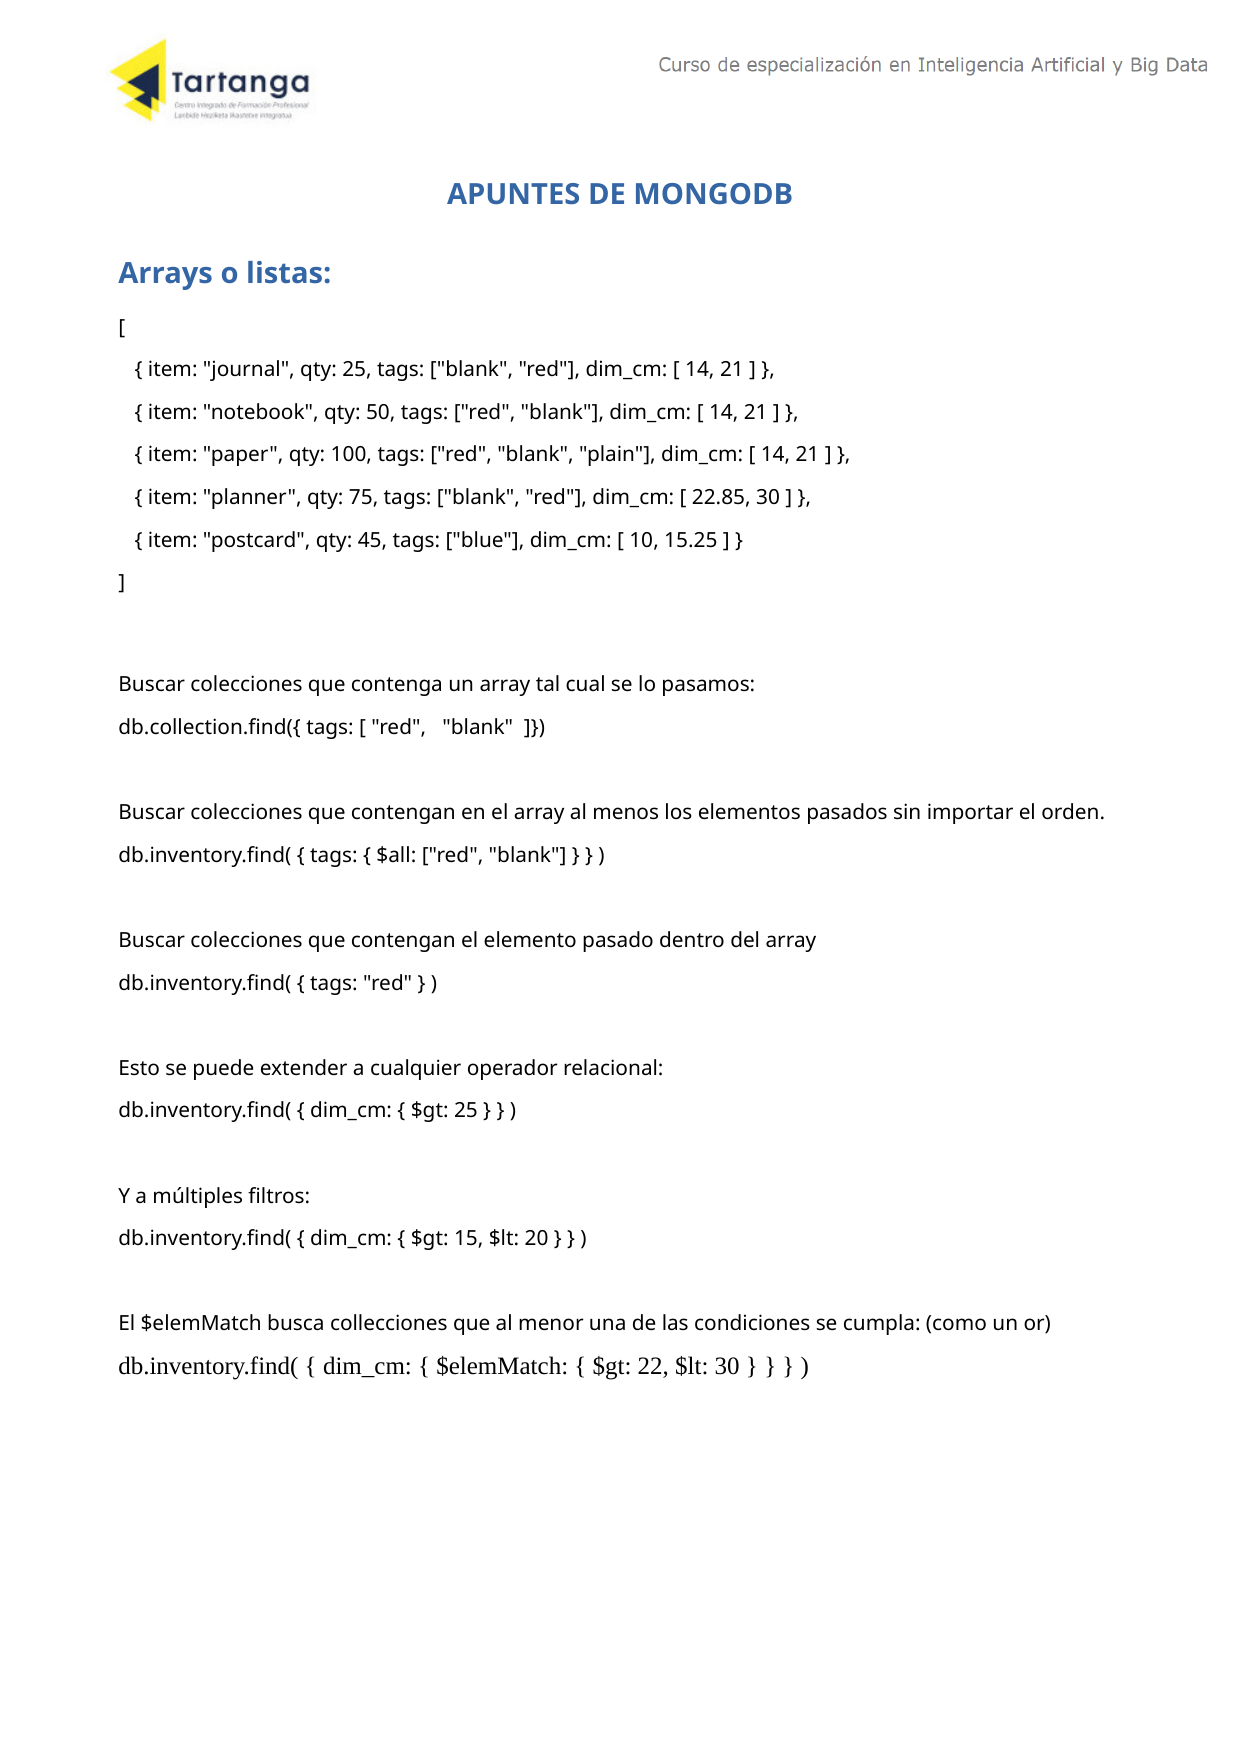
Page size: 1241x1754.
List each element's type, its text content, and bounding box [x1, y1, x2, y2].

text db.inventory.find( { tags: "red" } ) [118, 968, 1122, 996]
text Esto se puede extender a cualquier operador relacional: [118, 1053, 1122, 1081]
text { item: "notebook", qty: 50, tags: ["red", "blank"], dim_cm: [ 14, 21 ] }, [118, 397, 1122, 425]
text { item: "planner", qty: 75, tags: ["blank", "red"], dim_cm: [ 22.85, 30 ] }, [118, 482, 1122, 511]
text Buscar colecciones que contenga un array tal cual se lo pasamos: [118, 669, 1122, 698]
text db.inventory.find( { dim_cm: { $gt: 25 } } ) [118, 1096, 1122, 1124]
text db.inventory.find( { tags: { $all: ["red", "blank"] } } ) [118, 840, 1122, 868]
text [ [118, 312, 1122, 340]
text db.inventory.find( { dim_cm: { $elemMatch: { $gt: 22, $lt: 30 } } } ) [118, 1351, 1122, 1380]
text { item: "paper", qty: 100, tags: ["red", "blank", "plain"], dim_cm: [ 14, 21 ] }, [118, 439, 1122, 468]
text db.inventory.find( { dim_cm: { $gt: 15, $lt: 20 } } ) [118, 1223, 1122, 1252]
text { item: "postcard", qty: 45, tags: ["blue"], dim_cm: [ 10, 15.25 ] } [118, 525, 1122, 553]
text ] [118, 567, 1122, 596]
text APUNTES DE MONGODB [118, 173, 1122, 213]
text Y a múltiples filtros: [118, 1181, 1122, 1209]
text { item: "journal", qty: 25, tags: ["blank", "red"], dim_cm: [ 14, 21 ] }, [118, 354, 1122, 383]
text Buscar colecciones que contengan en el array al menos los elementos pasados sin importar el orden. [118, 797, 1122, 826]
text Buscar colecciones que contengan el elemento pasado dentro del array [118, 925, 1122, 953]
picture [653, 51, 1210, 81]
text El $elemMatch busca collecciones que al menor una de las condiciones se cumpla: (como un or) [118, 1308, 1122, 1337]
text Arrays o listas: [118, 252, 1122, 292]
picture [96, 33, 323, 131]
text db.collection.find({ tags: [ "red", "blank" ]}) [118, 712, 1122, 741]
